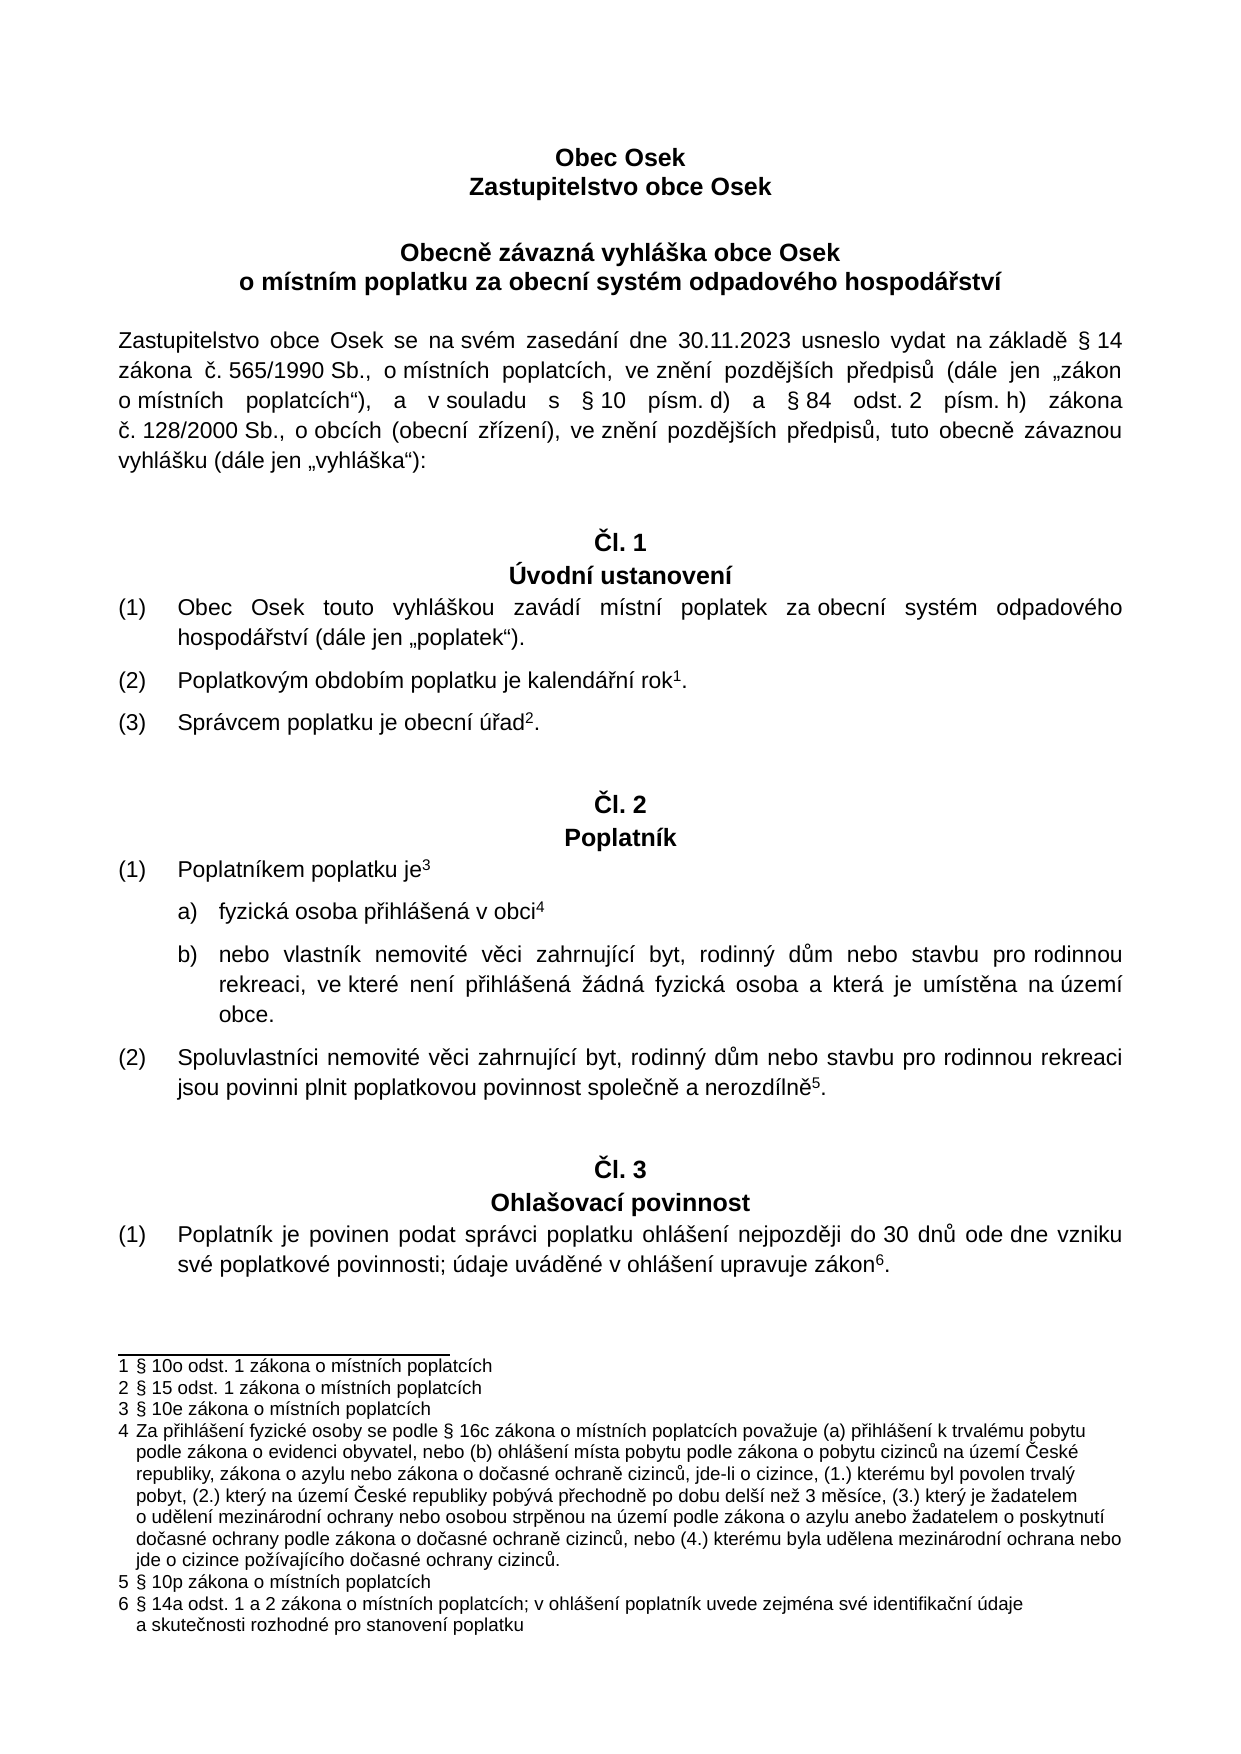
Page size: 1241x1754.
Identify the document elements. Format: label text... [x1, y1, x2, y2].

list § 10p zákona o místních poplatcích [118, 1571, 1122, 1592]
subtitle Čl. 1 Úvodní ustanovení [118, 528, 1122, 589]
list nebo vlastník nemovité věci zahrnující byt, rodinný dům nebo stavbu pro rodinnou rekreaci, ve které není přihlášená žádná fyzická osoba a která je umístěna na území obce. [177, 941, 1122, 1028]
list Poplatník je povinen podat správci poplatku ohlášení nejpozději do 30 dnů ode dne vzniku své poplatkové povinnosti; údaje uváděné v ohlášení upravuje zákon. [118, 1221, 1122, 1277]
list § 10o odst. 1 zákona o místních poplatcích [118, 1355, 1122, 1377]
subtitle Obecně závazná vyhláška obce Osek o místním poplatku za obecní systém odpadového hospodářství [118, 238, 1122, 295]
list fyzická osoba přihlášená v obci [177, 898, 1122, 925]
subtitle Čl. 3 Ohlašovací povinnost [118, 1154, 1122, 1216]
list § 10e zákona o místních poplatcích [118, 1398, 1122, 1420]
list § 15 odst. 1 zákona o místních poplatcích [118, 1377, 1122, 1398]
list Za přihlášení fyzické osoby se podle § 16c zákona o místních poplatcích považuje (a) přihlášení k trvalému pobytu podle zákona o evidenci obyvatel, nebo (b) ohlášení místa pobytu podle zákona o pobytu cizinců na území České republiky, zákona o azylu nebo zákona o dočasné ochraně cizinců, jde-li o cizince, (1.) kterému byl povolen trvalý pobyt, (2.) který na území České republiky pobývá přechodně po dobu delší než 3 měsíce, (3.) který je žadatelem o udělení mezinárodní ochrany nebo osobou strpěnou na území podle zákona o azylu anebo žadatelem o poskytnutí dočasné ochrany podle zákona o dočasné ochraně cizinců, nebo (4.) kterému byla udělena mezinárodní ochrana nebo jde o cizince požívajícího dočasné ochrany cizinců. [118, 1420, 1122, 1571]
text Zastupitelstvo obce Osek se na svém zasedání dne 30.11.2023 usneslo vydat na základě § 14 zákona č. 565/1990 Sb., o místních poplatcích, ve znění pozdějších předpisů (dále jen „zákon o místních poplatcích“), a v souladu s § 10 písm. d) a § 84 odst. 2 písm. h) zákona č. 128/2000 Sb., o obcích (obecní zřízení), ve znění pozdějších předpisů, tuto obecně závaznou vyhlášku (dále jen „vyhláška“): [118, 327, 1122, 474]
list Obec Osek touto vyhláškou zavádí místní poplatek za obecní systém odpadového hospodářství (dále jen „poplatek“). [118, 594, 1122, 650]
list § 14a odst. 1 a 2 zákona o místních poplatcích; v ohlášení poplatník uvede zejména své identifikační údaje a skutečnosti rozhodné pro stanovení poplatku [118, 1592, 1122, 1635]
list Správcem poplatku je obecní úřad. [118, 709, 1122, 736]
subtitle Čl. 2 Poplatník [118, 789, 1122, 851]
list Spoluvlastníci nemovité věci zahrnující byt, rodinný dům nebo stavbu pro rodinnou rekreaci jsou povinni plnit poplatkovou povinnost společně a nerozdílně. [118, 1044, 1122, 1101]
list Poplatníkem poplatku je [118, 856, 1122, 882]
list Poplatkovým obdobím poplatku je kalendářní rok. [118, 667, 1122, 693]
text Obec Osek Zastupitelstvo obce Osek [118, 143, 1122, 201]
